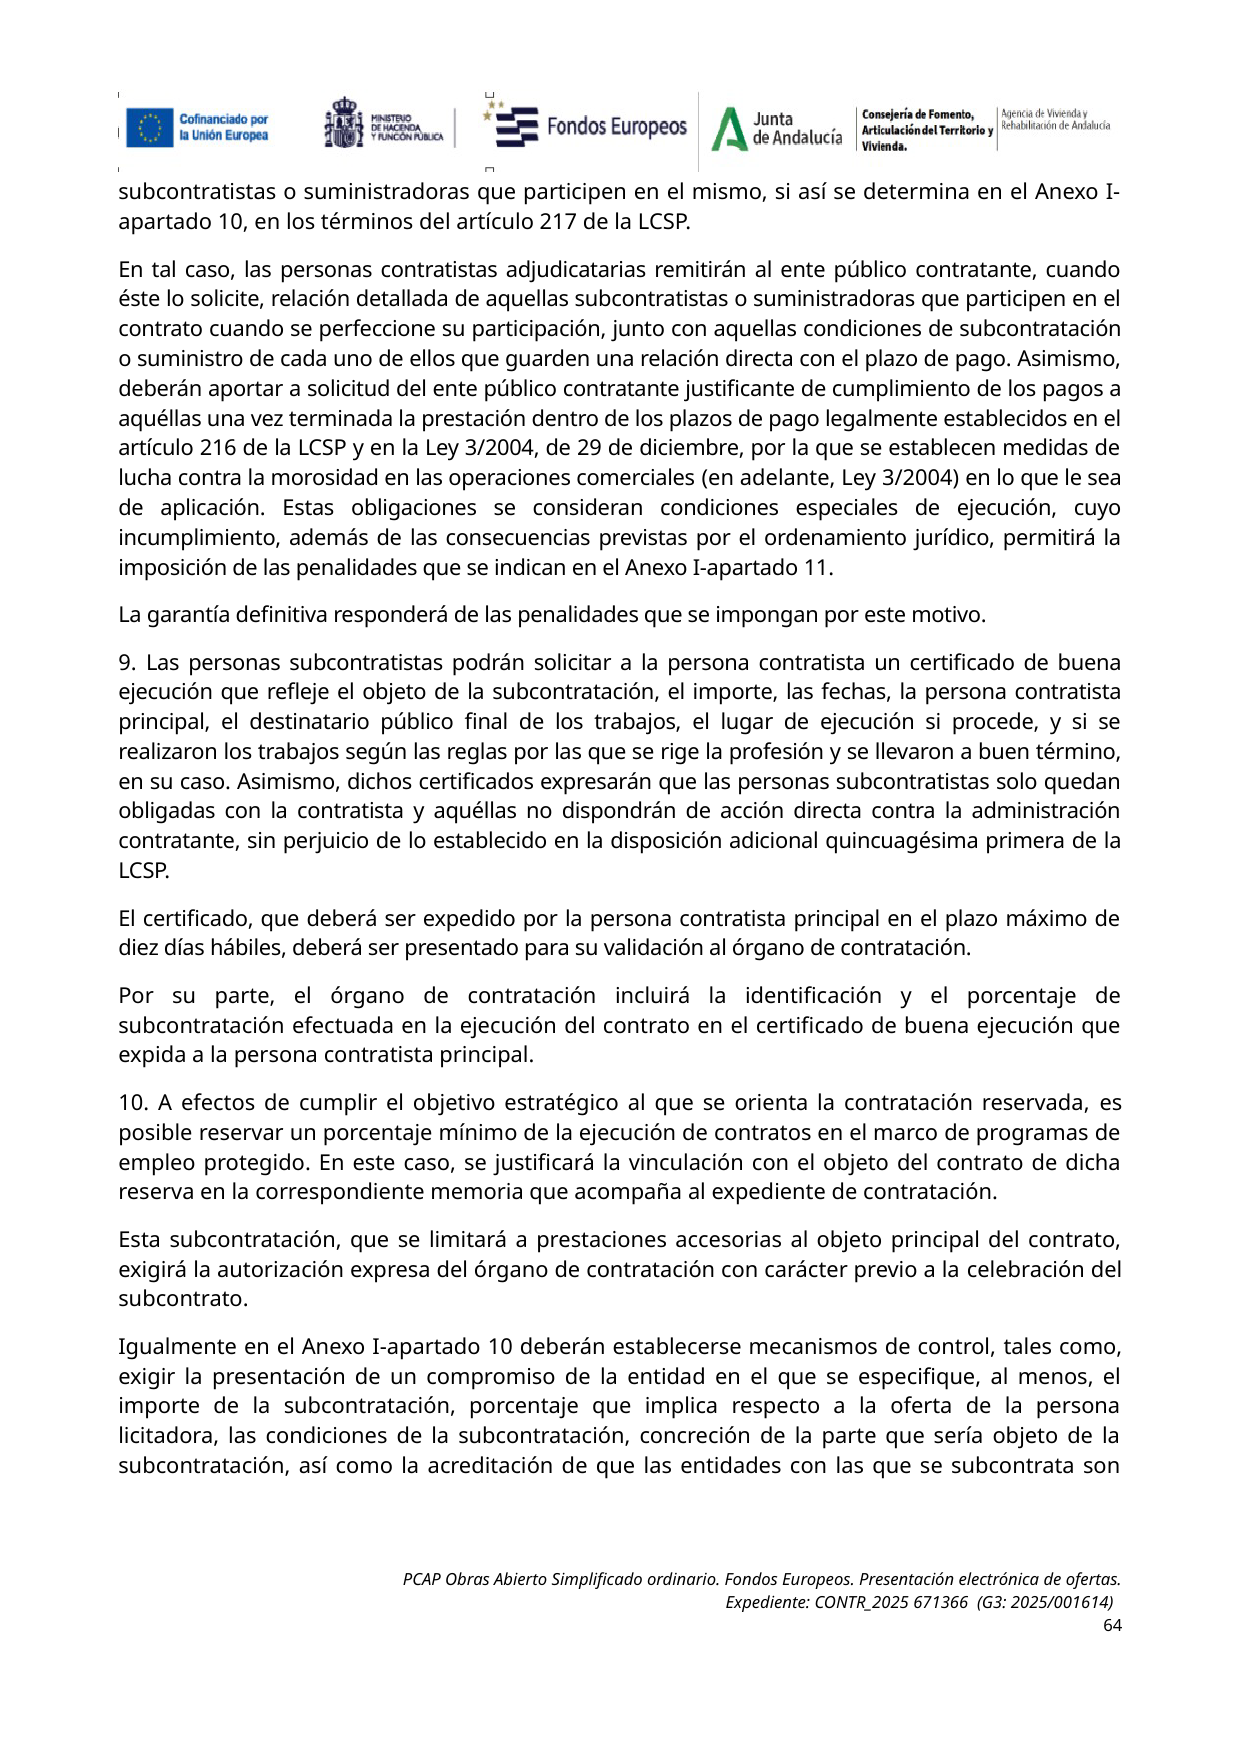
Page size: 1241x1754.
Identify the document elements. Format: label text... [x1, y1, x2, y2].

text Igualmente en el Anexo I-apartado 10 deberán establecerse mecanismos de control, tales como, exigir la presentación de un compromiso de la entidad en el que se especifique, al menos, el importe de la subcontratación, porcentaje que implica respecto a la oferta de la persona licitadora, las condiciones de la subcontratación, concreción de la parte que sería objeto de la subcontratación, así como la acreditación de que las entidades con las que se subcontrata son [118, 1331, 1122, 1480]
text En tal caso, las personas contratistas adjudicatarias remitirán al ente público contratante, cuando éste lo solicite, relación detallada de aquellas subcontratistas o suministradoras que participen en el contrato cuando se perfeccione su participación, junto con aquellas condiciones de subcontratación o suministro de cada uno de ellos que guarden una relación directa con el plazo de pago. Asimismo, deberán aportar a solicitud del ente público contratante justificante de cumplimiento de los pagos a aquéllas una vez terminada la prestación dentro de los plazos de pago legalmente establecidos en el artículo 216 de la LCSP y en la Ley 3/2004, de 29 de diciembre, por la que se establecen medidas de lucha contra la morosidad en las operaciones comerciales (en adelante, Ley 3/2004) en lo que le sea de aplicación. Estas obligaciones se consideran condiciones especiales de ejecución, cuyo incumplimiento, además de las consecuencias previstas por el ordenamiento jurídico, permitirá la imposición de las penalidades que se indican en el Anexo I-apartado 11. [118, 254, 1122, 581]
text Esta subcontratación, que se limitará a prestaciones accesorias al objeto principal del contrato, exigirá la autorización expresa del órgano de contratación con carácter previo a la celebración del subcontrato. [118, 1224, 1122, 1313]
text El certificado, que deberá ser expedido por la persona contratista principal en el plazo máximo de diez días hábiles, deberá ser presentado para su validación al órgano de contratación. [118, 903, 1122, 962]
text Por su parte, el órgano de contratación incluirá la identificación y el porcentaje de subcontratación efectuada en la ejecución del contrato en el certificado de buena ejecución que expida a la persona contratista principal. [118, 980, 1122, 1069]
text La garantía definitiva responderá de las penalidades que se impongan por este motivo. [118, 599, 1122, 629]
text 9. Las personas subcontratistas podrán solicitar a la persona contratista un certificado de buena ejecución que refleje el objeto de la subcontratación, el importe, las fechas, la persona contratista principal, el destinatario público final de los trabajos, el lugar de ejecución si procede, y si se realizaron los trabajos según las reglas por las que se rige la profesión y se llevaron a buen término, en su caso. Asimismo, dichos certificados expresarán que las personas subcontratistas solo quedan obligadas con la contratista y aquéllas no dispondrán de acción directa contra la administración contratante, sin perjuicio de lo establecido en la disposición adicional quincuagésima primera de la LCSP. [118, 647, 1122, 885]
text 10. A efectos de cumplir el objetivo estratégico al que se orienta la contratación reservada, es posible reservar un porcentaje mínimo de la ejecución de contratos en el marco de programas de empleo protegido. En este caso, se justificará la vinculación con el objeto del contrato de dicha reserva en la correspondiente memoria que acompaña al expediente de contratación. [118, 1087, 1122, 1206]
picture [118, 89, 1123, 172]
text subcontratistas o suministradoras que participen en el mismo, si así se determina en el Anexo I-apartado 10, en los términos del artículo 217 de la LCSP. [118, 176, 1122, 236]
